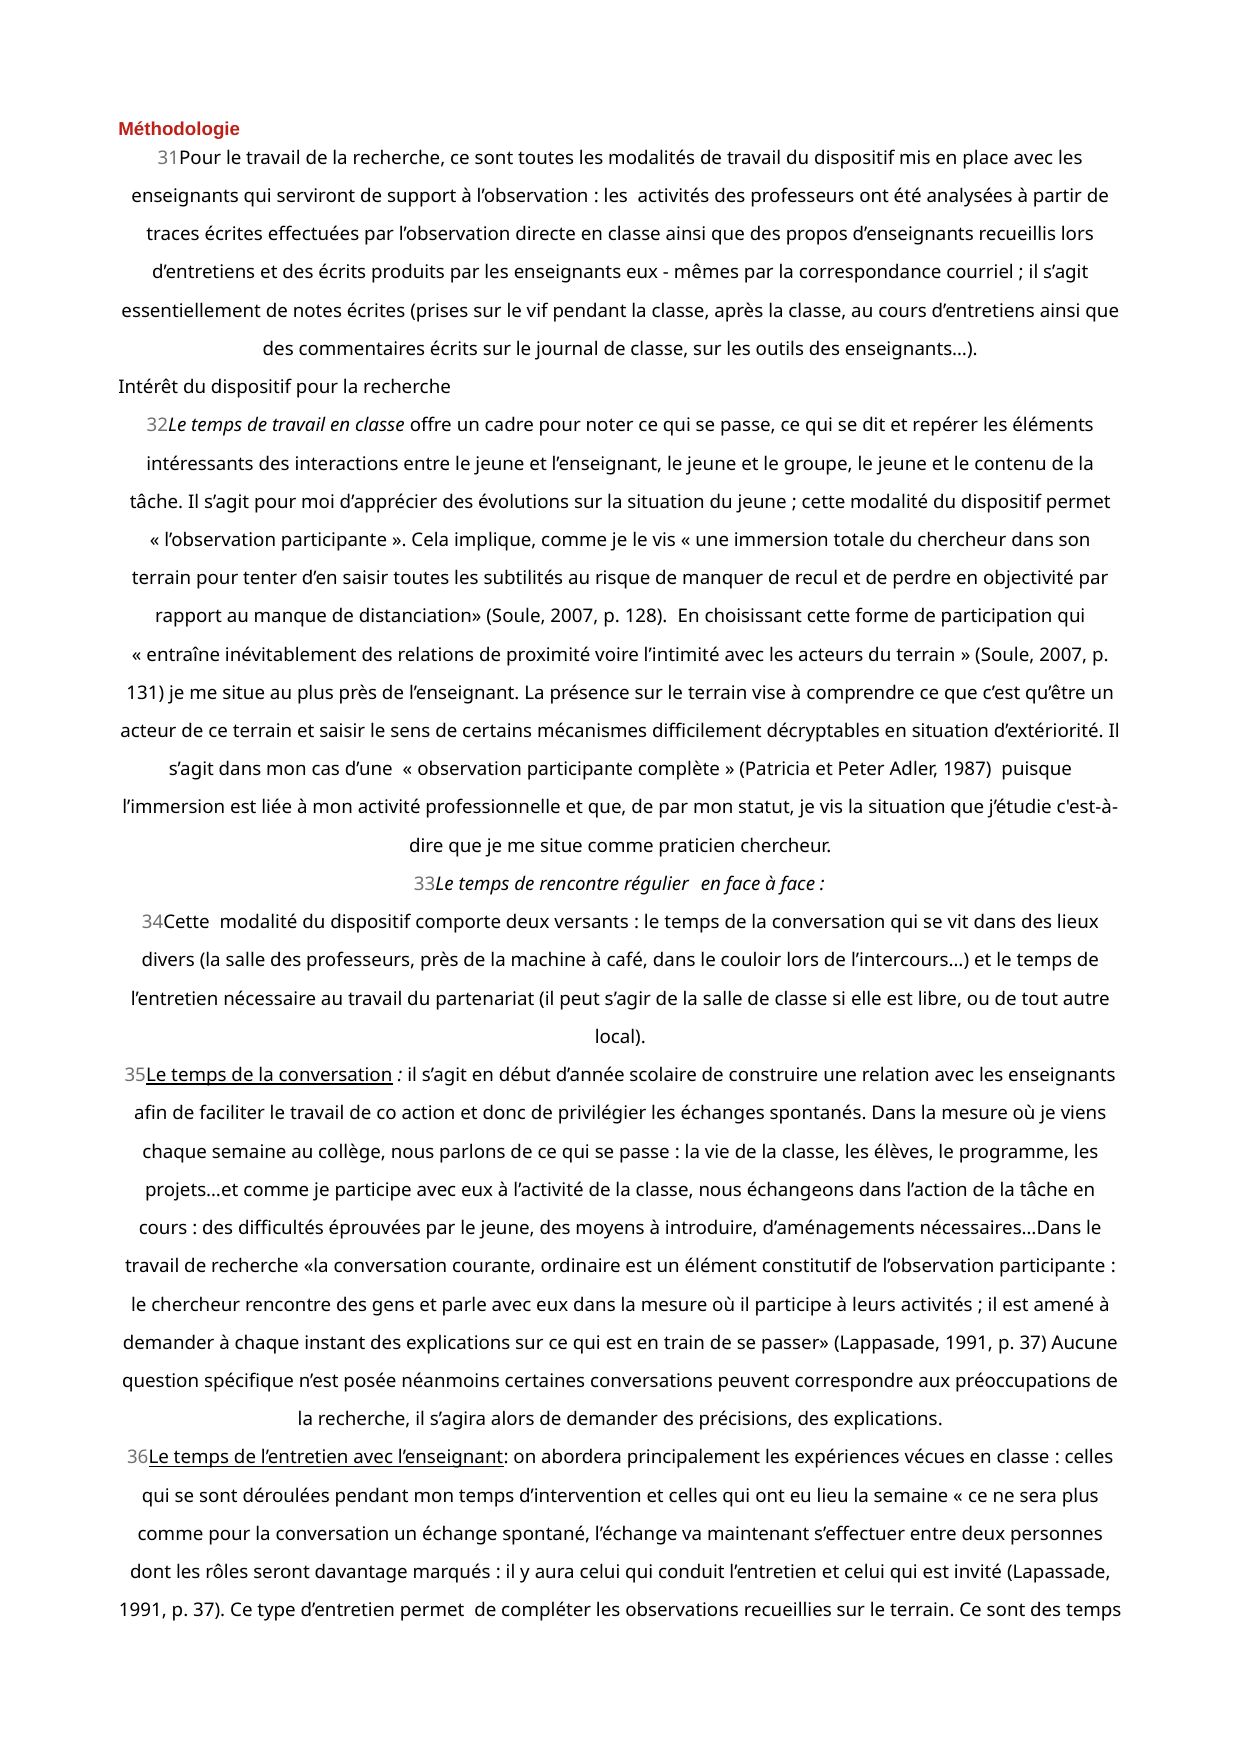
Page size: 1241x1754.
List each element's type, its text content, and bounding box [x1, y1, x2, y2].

text 35Le temps de la conversation : il s’agit en début d’année scolaire de construire une relation avec les enseignants afin de faciliter le travail de co action et donc de privilégier les échanges spontanés. Dans la mesure où je viens chaque semaine au collège, nous parlons de ce qui se passe : la vie de la classe, les élèves, le programme, les projets…et comme je participe avec eux à l’activité de la classe, nous échangeons dans l’action de la tâche en cours : des difficultés éprouvées par le jeune, des moyens à introduire, d’aménagements nécessaires…Dans le travail de recherche «la conversation courante, ordinaire est un élément constitutif de l’observation participante : le chercheur rencontre des gens et parle avec eux dans la mesure où il participe à leurs activités ; il est amené à demander à chaque instant des explications sur ce qui est en train de se passer» (Lappasade, 1991, p. 37) Aucune question spécifique n’est posée néanmoins certaines conversations peuvent correspondre aux préoccupations de la recherche, il s’agira alors de demander des précisions, des explications. [118, 1061, 1122, 1431]
text 33Le temps de rencontre régulier en face à face : [118, 870, 1122, 896]
subtitle Méthodologie [118, 118, 1122, 140]
text 31Pour le travail de la recherche, ce sont toutes les modalités de travail du dispositif mis en place avec les enseignants qui serviront de support à l’observation : les activités des professeurs ont été analysées à partir de traces écrites effectuées par l’observation directe en classe ainsi que des propos d’enseignants recueillis lors d’entretiens et des écrits produits par les enseignants eux - mêmes par la correspondance courriel ; il s’agit essentiellement de notes écrites (prises sur le vif pendant la classe, après la classe, au cours d’entretiens ainsi que des commentaires écrits sur le journal de classe, sur les outils des enseignants…). [118, 144, 1122, 361]
text Intérêt du dispositif pour la recherche [118, 373, 1122, 399]
text 36Le temps de l’entretien avec l’enseignant: on abordera principalement les expériences vécues en classe : celles qui se sont déroulées pendant mon temps d’intervention et celles qui ont eu lieu la semaine « ce ne sera plus comme pour la conversation un échange spontané, l’échange va maintenant s’effectuer entre deux personnes dont les rôles seront davantage marqués : il y aura celui qui conduit l’entretien et celui qui est invité (Lapassade, 1991, p. 37). Ce type d’entretien permet de compléter les observations recueillies sur le terrain. Ce sont des temps [118, 1444, 1122, 1622]
text 34Cette modalité du dispositif comporte deux versants : le temps de la conversation qui se vit dans des lieux divers (la salle des professeurs, près de la machine à café, dans le couloir lors de l’intercours…) et le temps de l’entretien nécessaire au travail du partenariat (il peut s’agir de la salle de classe si elle est libre, ou de tout autre local). [118, 908, 1122, 1049]
text 32Le temps de travail en classe offre un cadre pour noter ce qui se passe, ce qui se dit et repérer les éléments intéressants des interactions entre le jeune et l’enseignant, le jeune et le groupe, le jeune et le contenu de la tâche. Il s’agit pour moi d’apprécier des évolutions sur la situation du jeune ; cette modalité du dispositif permet « l’observation participante ». Cela implique, comme je le vis « une immersion totale du chercheur dans son terrain pour tenter d’en saisir toutes les subtilités au risque de manquer de recul et de perdre en objectivité par rapport au manque de distanciation» (Soule, 2007, p. 128). En choisissant cette forme de participation qui « entraîne inévitablement des relations de proximité voire l’intimité avec les acteurs du terrain » (Soule, 2007, p. 131) je me situe au plus près de l’enseignant. La présence sur le terrain vise à comprendre ce que c’est qu’être un acteur de ce terrain et saisir le sens de certains mécanismes difficilement décryptables en situation d’extériorité. Il s’agit dans mon cas d’une « observation participante complète » (Patricia et Peter Adler, 1987) puisque l’immersion est liée à mon activité professionnelle et que, de par mon statut, je vis la situation que j’étudie c'est-à-dire que je me situe comme praticien chercheur. [118, 412, 1122, 858]
